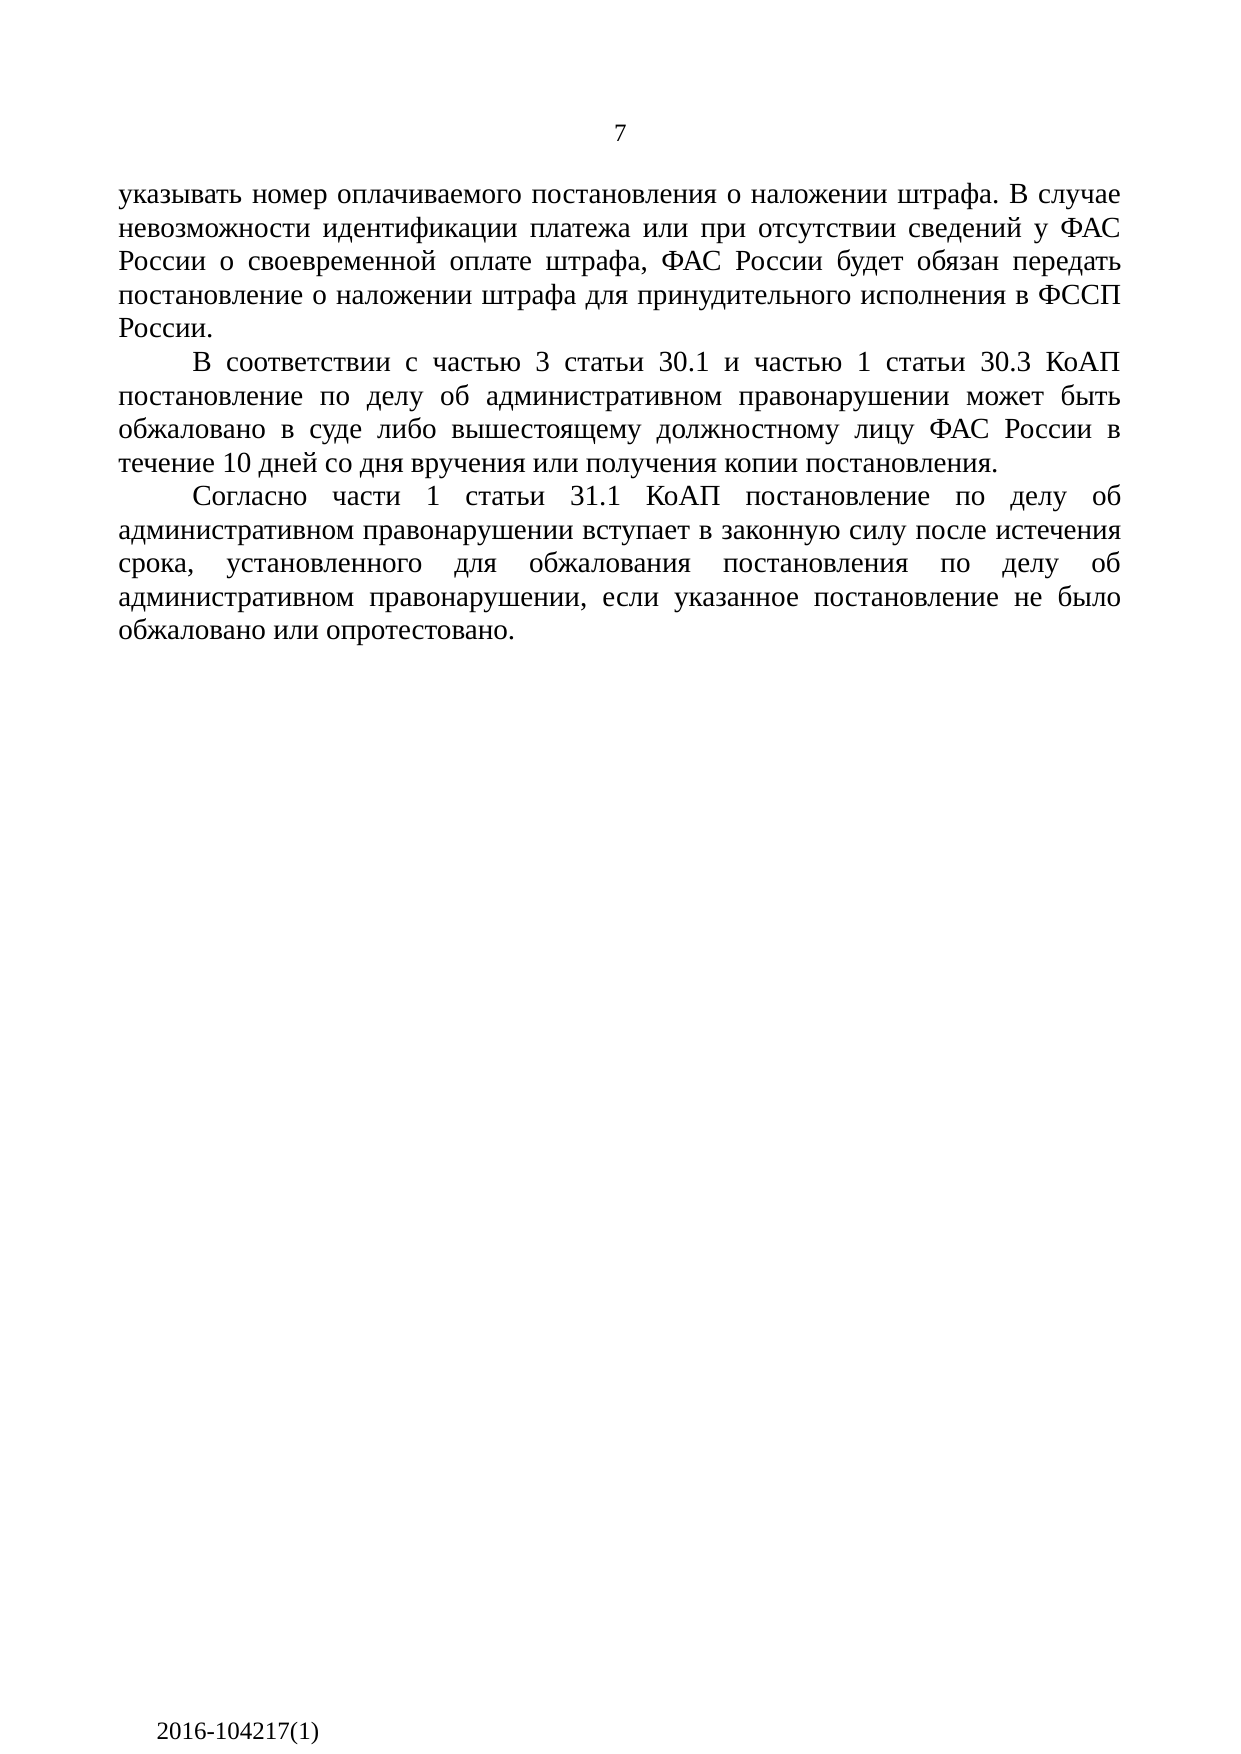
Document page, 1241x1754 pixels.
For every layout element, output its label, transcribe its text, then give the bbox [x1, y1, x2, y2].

text Согласно части 1 статьи 31.1 КоАП постановление по делу об административном правонарушении вступает в законную силу после истечения срока, установленного для обжалования постановления по делу об административном правонарушении, если указанное постановление не было обжаловано или опротестовано. [118, 478, 1122, 646]
text В соответствии с частью 3 статьи 30.1 и частью 1 статьи 30.3 КоАП постановление по делу об административном правонарушении может быть обжаловано в суде либо вышестоящему должностному лицу ФАС России в течение 10 дней со дня вручения или получения копии постановления. [118, 344, 1122, 478]
text указывать номер оплачиваемого постановления о наложении штрафа. В случае невозможности идентификации платежа или при отсутствии сведений у ФАС России о своевременной оплате штрафа, ФАС России будет обязан передать постановление о наложении штрафа для принудительного исполнения в ФССП России. [118, 176, 1122, 344]
